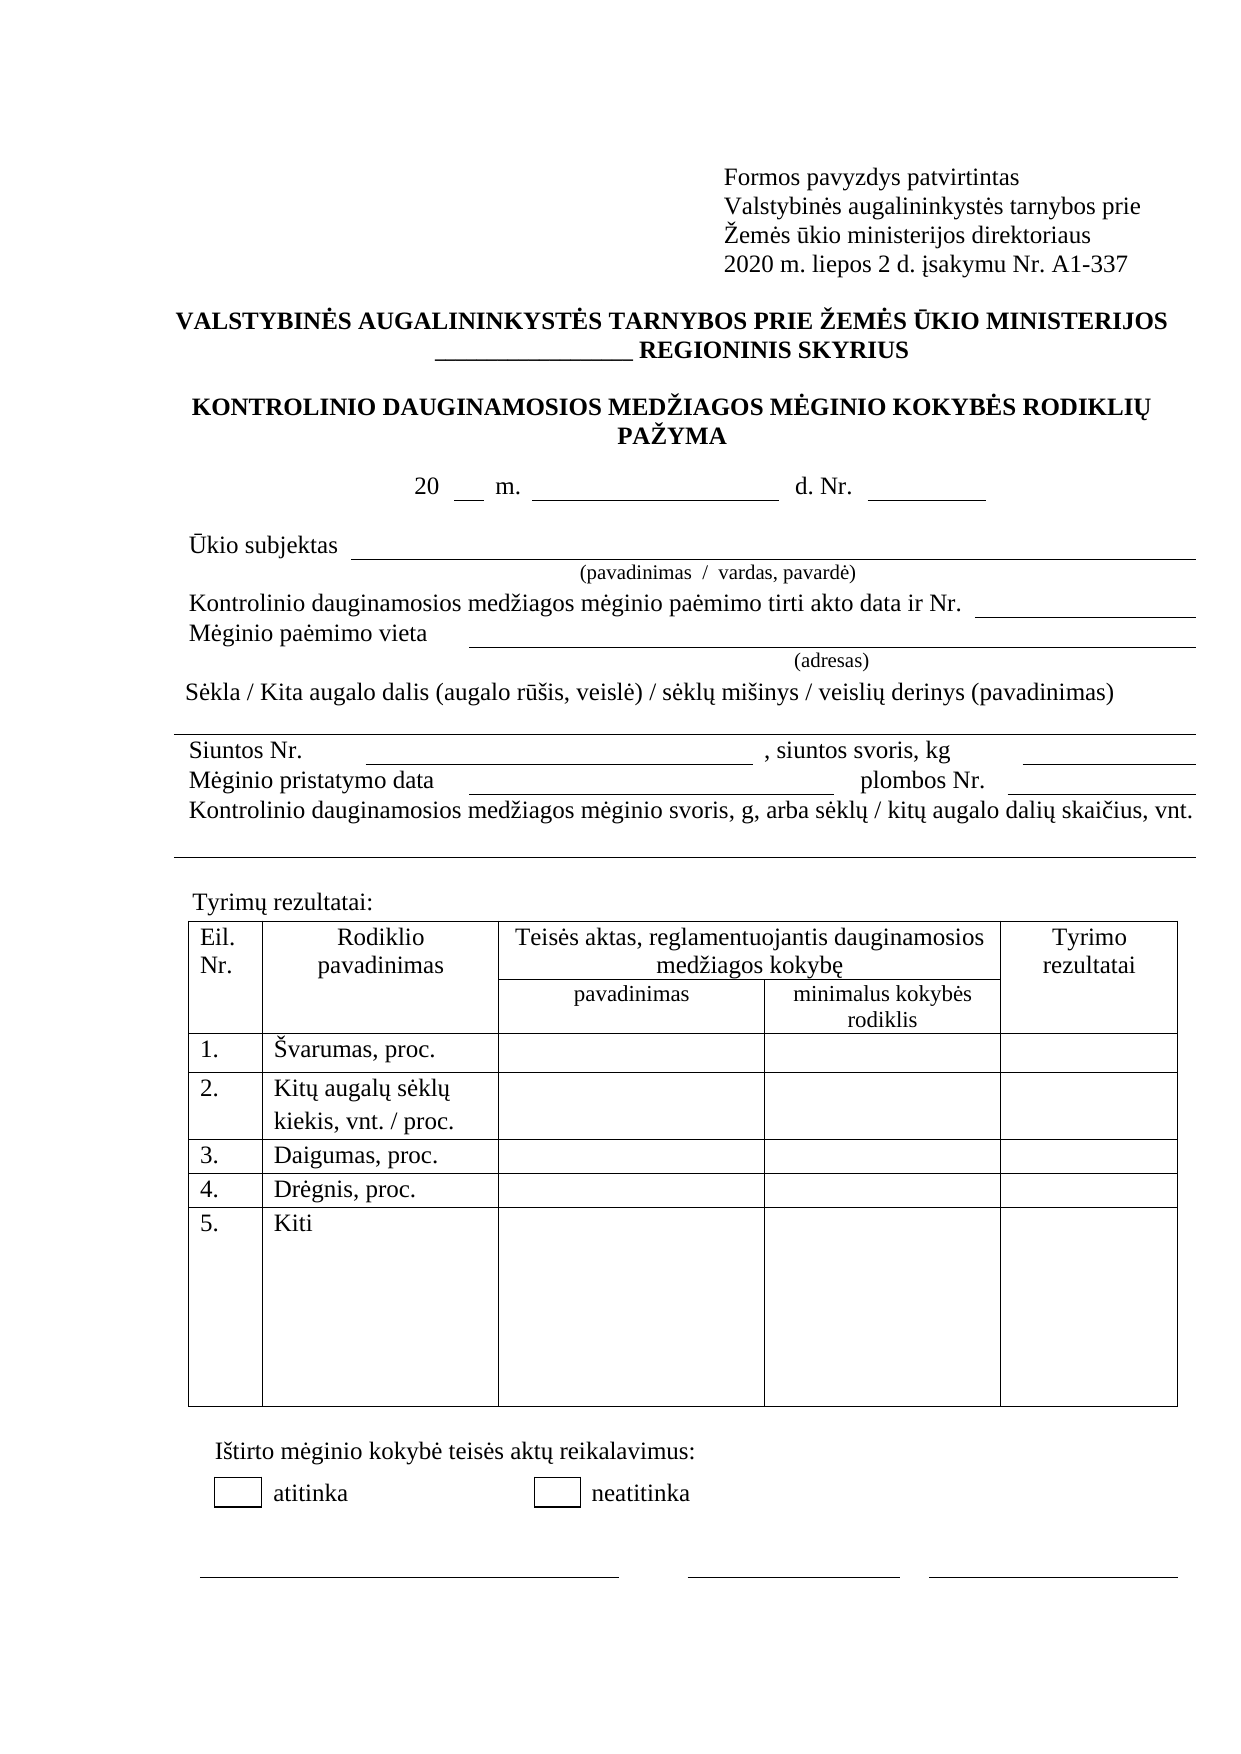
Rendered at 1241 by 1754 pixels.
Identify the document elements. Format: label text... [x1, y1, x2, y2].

text Valstybinės augalininkystės tarnybos prie [724, 191, 1181, 220]
table_cell [1196, 764, 1211, 794]
table_cell [1008, 764, 1196, 794]
table_cell [499, 1140, 764, 1173]
table_cell [765, 1140, 1000, 1173]
table_cell , siuntos svoris, kg [753, 735, 1022, 764]
table_cell [1001, 1034, 1177, 1072]
text KONTROLINIO DAUGINAMOSIOS MEDŽIAGOS MĖGINIO KOKYBĖS RODIKLIŲ PAŽYMA [162, 392, 1181, 450]
table_cell Kitų augalų sėklų kiekis, vnt. / proc. [263, 1073, 498, 1139]
text Žemės ūkio ministerijos direktoriaus [724, 220, 1181, 249]
text 2020 m. liepos 2 d. įsakymu Nr. A1-337 [724, 249, 1181, 277]
table_header [215, 1478, 261, 1506]
table_cell [1001, 1140, 1177, 1173]
table_cell [1178, 1033, 1202, 1072]
table_cell Mėginio paėmimo vieta [174, 617, 469, 647]
table_header d. Nr. [779, 471, 868, 500]
table_cell Drėgnis, proc. [263, 1174, 498, 1207]
table_header [1196, 471, 1211, 500]
table_cell [1178, 1406, 1202, 1578]
table_cell [1001, 1073, 1177, 1139]
table_cell pavadinimas [499, 980, 764, 1033]
table_cell [765, 1174, 1000, 1207]
table_cell [499, 1174, 764, 1207]
table_cell [1178, 1207, 1202, 1406]
table_header [200, 1548, 619, 1577]
table_header [900, 1548, 929, 1577]
text ___________________ REGIONINIS SKYRIUS [162, 335, 1181, 364]
table_cell [351, 500, 366, 530]
table_cell Ištirto mėginio kokybė teisės aktų reikalavimus: [189, 1407, 1178, 1578]
table_cell [1196, 589, 1211, 617]
table_cell [469, 764, 834, 794]
table_header Eil. Nr. [189, 922, 262, 1033]
table_cell Mėginio pristatymo data [174, 764, 469, 794]
table_cell 5. [189, 1208, 262, 1406]
table_cell [1001, 1174, 1177, 1207]
table_header [1178, 921, 1202, 979]
table_cell [765, 1034, 1000, 1072]
text Formos pavyzdys patvirtintas [724, 162, 1181, 191]
table_header [366, 471, 399, 500]
table_cell [1023, 735, 1196, 764]
table_cell [1001, 1208, 1177, 1406]
table_cell Daigumas, proc. [263, 1140, 498, 1173]
table_header [929, 1548, 1178, 1577]
table_cell [499, 1208, 764, 1406]
table_cell [469, 735, 753, 764]
table_header [535, 1478, 580, 1506]
table_cell Švarumas, proc. [263, 1034, 498, 1072]
table_header [454, 471, 484, 500]
table_cell [1181, 530, 1196, 559]
table_header [1008, 471, 1022, 500]
table_cell 1. [189, 1034, 262, 1072]
table_cell [765, 1073, 1000, 1139]
table_cell [174, 559, 454, 588]
text VALSTYBINĖS AUGALININKYSTĖS TARNYBOS PRIE ŽEMĖS ŪKIO MINISTERIJOS [162, 306, 1181, 335]
table_cell Sėkla / Kita augalo dalis (augalo rūšis, veislė) / sėklų mišinys / veislių derinys (pavadinimas) [174, 677, 1196, 706]
table_header Tyrimo rezultatai [1001, 922, 1177, 1033]
table_header atitinka [262, 1477, 534, 1506]
table_cell [765, 1208, 1000, 1406]
table_cell [499, 1034, 764, 1072]
table_header [619, 1548, 688, 1577]
table_cell [174, 500, 351, 530]
table_header [532, 471, 779, 500]
table_cell [1008, 500, 1022, 530]
table_cell [499, 1073, 764, 1139]
table_cell [351, 530, 1181, 559]
table_cell [1196, 617, 1211, 647]
table_header m. [484, 471, 532, 500]
table_cell 4. [189, 1174, 262, 1207]
table_cell 3. [189, 1140, 262, 1173]
table_cell [174, 647, 469, 677]
table_header [986, 471, 1008, 500]
table_cell plombos Nr. [834, 764, 1008, 794]
table_cell [1178, 1139, 1202, 1173]
table_cell Kontrolinio dauginamosios medžiagos mėginio svoris, g, arba sėklų / kitų augalo dalių skaičius, vnt. [174, 794, 1211, 824]
table_cell Kontrolinio dauginamosios medžiagos mėginio paėmimo tirti akto data ir Nr. [174, 589, 975, 617]
table_cell [1181, 500, 1196, 530]
text Tyrimų rezultatai: [177, 887, 1181, 916]
table_cell Ūkio subjektas [174, 530, 351, 559]
table_header Teisės aktas, reglamentuojantis dauginamosios medžiagos kokybę [499, 922, 1000, 979]
table_header neatitinka [581, 1477, 831, 1506]
table_cell [1178, 1173, 1202, 1207]
table_header 20 [399, 471, 454, 500]
table_cell [1196, 734, 1211, 764]
table_cell [399, 500, 986, 530]
table_cell minimalus kokybės rodiklis [765, 980, 1000, 1033]
table_header [1181, 471, 1196, 500]
table_cell [1196, 677, 1211, 706]
table_cell [975, 589, 1196, 617]
table_cell [986, 500, 1008, 530]
table_cell [1178, 979, 1202, 1033]
table_header [174, 829, 1196, 857]
table_cell [1023, 500, 1181, 530]
table_cell Kiti [263, 1208, 498, 1406]
table_cell [1178, 1072, 1202, 1139]
table_cell Siuntos Nr. [174, 735, 366, 764]
table_header [174, 471, 351, 500]
table_cell (adresas) [469, 648, 1196, 677]
table_cell [174, 706, 1196, 734]
table_cell [469, 617, 1196, 647]
table_cell [366, 500, 399, 530]
table_header [868, 471, 986, 500]
table_header [1023, 471, 1181, 500]
table_cell [1196, 500, 1211, 530]
table_header [351, 471, 366, 500]
table_cell [1196, 647, 1211, 677]
table_header [688, 1548, 899, 1577]
table_cell [1196, 530, 1211, 559]
table_cell [1196, 559, 1211, 588]
table_cell [1196, 706, 1211, 734]
table_header Rodiklio pavadinimas [263, 922, 498, 1033]
table_cell (pavadinimas / vardas, pavardė) [454, 560, 1196, 588]
table_cell [366, 735, 469, 764]
table_cell 2. [189, 1073, 262, 1139]
